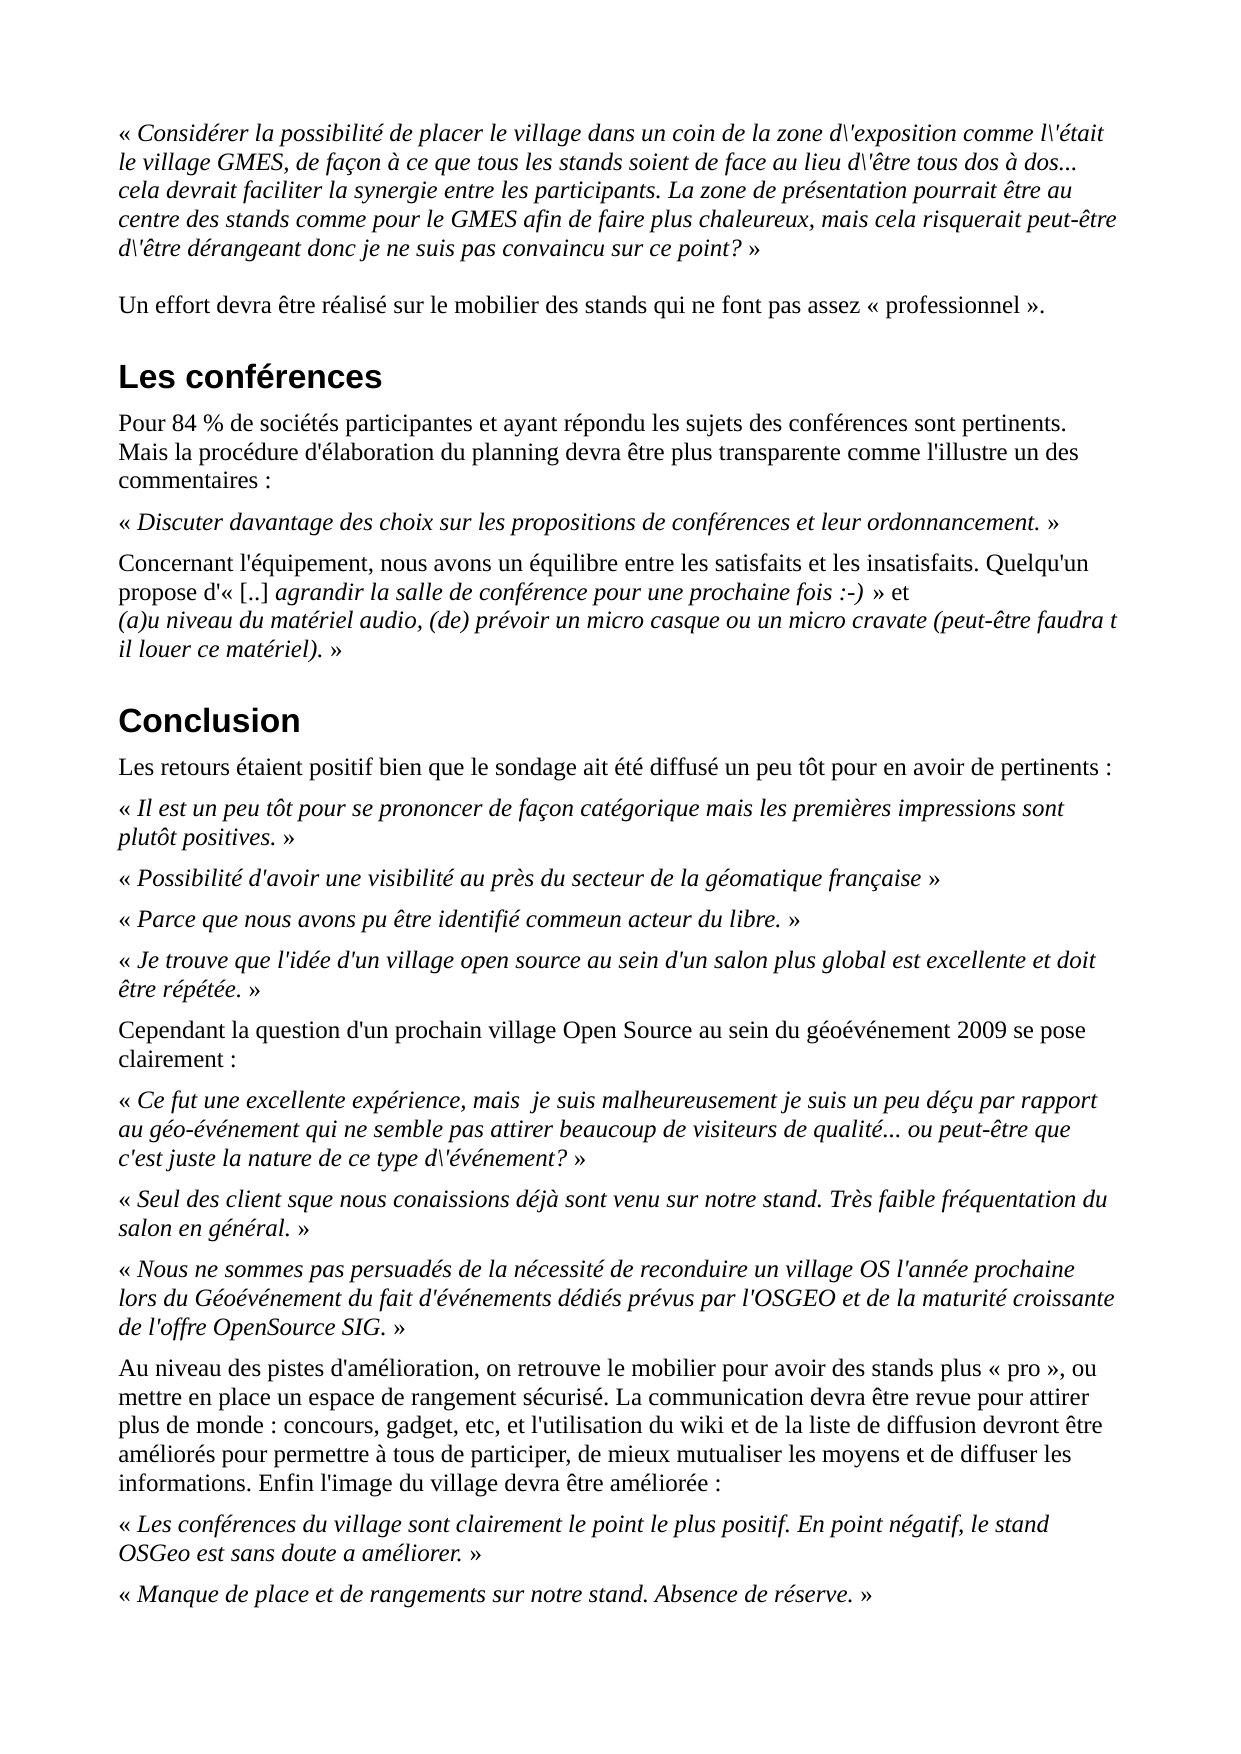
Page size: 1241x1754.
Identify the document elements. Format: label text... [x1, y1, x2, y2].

subtitle Les conférences [118, 357, 1122, 396]
text « Ce fut une excellente expérience, mais je suis malheureusement je suis un peu déçu par rapport au géo-événement qui ne semble pas attirer beaucoup de visiteurs de qualité... ou peut-être que c'est juste la nature de ce type d\'événement? » [118, 1085, 1122, 1172]
text Au niveau des pistes d'amélioration, on retrouve le mobilier pour avoir des stands plus « pro », ou mettre en place un espace de rangement sécurisé. La communication devra être revue pour attirer plus de monde : concours, gadget, etc, et l'utilisation du wiki et de la liste de diffusion devront être améliorés pour permettre à tous de participer, de mieux mutualiser les moyens et de diffuser les informations. Enfin l'image du village devra être améliorée : [118, 1353, 1122, 1497]
text Un effort devra être réalisé sur le mobilier des stands qui ne font pas assez « professionnel ». [118, 291, 1122, 319]
text « Les conférences du village sont clairement le point le plus positif. En point négatif, le stand OSGeo est sans doute a améliorer. » [118, 1509, 1122, 1567]
text « Il est un peu tôt pour se prononcer de façon catégorique mais les premières impressions sont plutôt positives. » [118, 793, 1122, 850]
text Pour 84 % de sociétés participantes et ayant répondu les sujets des conférences sont pertinents. Mais la procédure d'élaboration du planning devra être plus transparente comme l'illustre un des commentaires : [118, 408, 1122, 494]
text « Seul des client sque nous conaissions déjà sont venu sur notre stand. Très faible fréquentation du salon en général. » [118, 1184, 1122, 1242]
text « Discuter davantage des choix sur les propositions de conférences et leur ordonnancement. » [118, 507, 1122, 536]
text « Considérer la possibilité de placer le village dans un coin de la zone d\'exposition comme l\'était le village GMES, de façon à ce que tous les stands soient de face au lieu d\'être tous dos à dos... cela devrait faciliter la synergie entre les participants. La zone de présentation pourrait être au centre des stands comme pour le GMES afin de faire plus chaleureux, mais cela risquerait peut-être d\'être dérangeant donc je ne suis pas convaincu sur ce point? » [118, 118, 1122, 262]
text Concernant l'équipement, nous avons un équilibre entre les satisfaits et les insatisfaits. Quelqu'un propose d'« [..] agrandir la salle de conférence pour une prochaine fois :-) » et (a)u niveau du matériel audio, (de) prévoir un micro casque ou un micro cravate (peut-être faudra t il louer ce matériel). » [118, 548, 1122, 663]
text « Parce que nous avons pu être identifié commeun acteur du libre. » [118, 904, 1122, 933]
text « Nous ne sommes pas persuadés de la nécessité de reconduire un village OS l'année prochaine lors du Géoévénement du fait d'événements dédiés prévus par l'OSGEO et de la maturité croissante de l'offre OpenSource SIG. » [118, 1254, 1122, 1340]
text Les retours étaient positif bien que le sondage ait été diffusé un peu tôt pour en avoir de pertinents : [118, 752, 1122, 780]
text « Je trouve que l'idée d'un village open source au sein d'un salon plus global est excellente et doit être répétée. » [118, 945, 1122, 1003]
text « Manque de place et de rangements sur notre stand. Absence de réserve. » [118, 1579, 1122, 1608]
text Cependant la question d'un prochain village Open Source au sein du géoévénement 2009 se pose clairement : [118, 1015, 1122, 1073]
text « Possibilité d'avoir une visibilité au près du secteur de la géomatique française » [118, 863, 1122, 892]
subtitle Conclusion [118, 701, 1122, 739]
